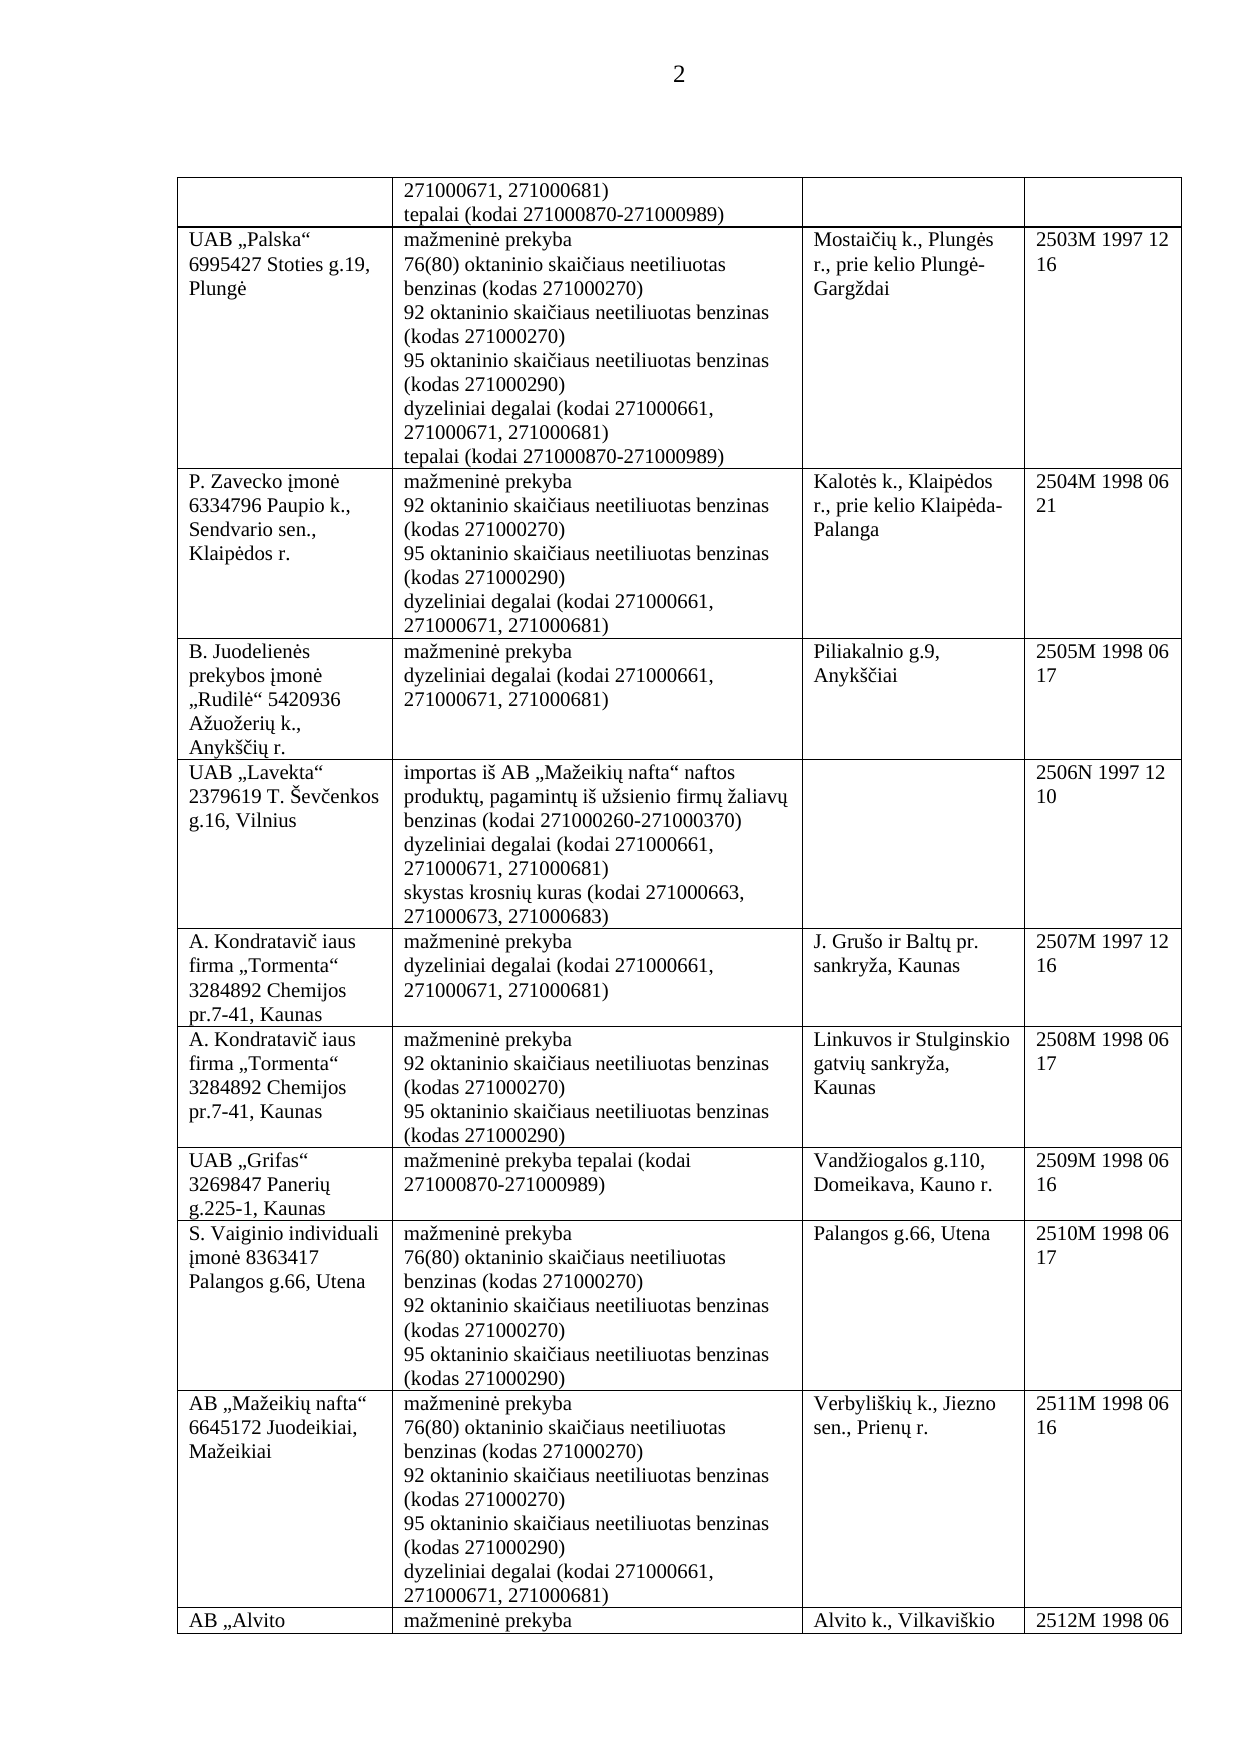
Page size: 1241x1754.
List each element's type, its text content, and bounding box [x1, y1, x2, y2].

table_cell mažmeninė prekyba dyzeliniai degalai (kodai 271000661, 271000671, 271000681) [393, 639, 802, 759]
table_cell 2506N 1997 12 10 [1025, 760, 1181, 928]
table_cell mažmeninė prekyba 92 oktaninio skaičiaus neetiliuotas benzinas (kodas 271000270) 95 oktaninio skaičiaus neetiliuotas benzinas (kodas 271000290) dyzeliniai degalai (kodai 271000661, 271000671, 271000681) [393, 469, 802, 637]
table_cell 2504M 1998 06 21 [1025, 469, 1181, 637]
table_cell Alvito k., Vilkaviškio [803, 1608, 1024, 1632]
table_cell 2507M 1997 12 16 [1025, 929, 1181, 1026]
table_cell A. Kondratavič iaus firma „Tormenta“ 3284892 Chemijos pr.7-41, Kaunas [178, 1027, 392, 1147]
table_cell mažmeninė prekyba 92 oktaninio skaičiaus neetiliuotas benzinas (kodas 271000270) 95 oktaninio skaičiaus neetiliuotas benzinas (kodas 271000290) [393, 1027, 802, 1147]
table_cell [178, 178, 392, 226]
table_cell Vandžiogalos g.110, Domeikava, Kauno r. [803, 1148, 1024, 1220]
table_cell importas iš AB „Mažeikių nafta“ naftos produktų, pagamintų iš užsienio firmų žaliavų benzinas (kodai 271000260-271000370) dyzeliniai degalai (kodai 271000661, 271000671, 271000681) skystas krosnių kuras (kodai 271000663, 271000673, 271000683) [393, 760, 802, 928]
table_cell [803, 760, 1024, 928]
table_cell Palangos g.66, Utena [803, 1221, 1024, 1390]
table_cell A. Kondratavič iaus firma „Tormenta“ 3284892 Chemijos pr.7-41, Kaunas [178, 929, 392, 1026]
table_cell AB „Alvito [178, 1608, 392, 1632]
table_cell mažmeninė prekyba 76(80) oktaninio skaičiaus neetiliuotas benzinas (kodas 271000270) 92 oktaninio skaičiaus neetiliuotas benzinas (kodas 271000270) 95 oktaninio skaičiaus neetiliuotas benzinas (kodas 271000290) dyzeliniai degalai (kodai 271000661, 271000671, 271000681) tepalai (kodai 271000870-271000989) [393, 228, 802, 468]
table_cell 2511M 1998 06 16 [1025, 1391, 1181, 1607]
table_cell mažmeninė prekyba 76(80) oktaninio skaičiaus neetiliuotas benzinas (kodas 271000270) 92 oktaninio skaičiaus neetiliuotas benzinas (kodas 271000270) 95 oktaninio skaičiaus neetiliuotas benzinas (kodas 271000290) [393, 1221, 802, 1390]
table_cell mažmeninė prekyba tepalai (kodai 271000870-271000989) [393, 1148, 802, 1220]
table_cell [1025, 178, 1181, 226]
table_cell Verbyliškių k., Jiezno sen., Prienų r. [803, 1391, 1024, 1607]
table_cell mažmeninė prekyba [393, 1608, 802, 1632]
table_cell B. Juodelienės prekybos įmonė „Rudilė“ 5420936 Ažuožerių k., Anykščių r. [178, 639, 392, 759]
table_cell Kalotės k., Klaipėdos r., prie kelio Klaipėda-Palanga [803, 469, 1024, 637]
table_cell 2505M 1998 06 17 [1025, 639, 1181, 759]
table_cell UAB „Lavekta“ 2379619 T. Ševčenkos g.16, Vilnius [178, 760, 392, 928]
table_cell Piliakalnio g.9, Anykščiai [803, 639, 1024, 759]
table_cell AB „Mažeikių nafta“ 6645172 Juodeikiai, Mažeikiai [178, 1391, 392, 1607]
table_cell UAB „Palska“ 6995427 Stoties g.19, Plungė [178, 228, 392, 468]
table_cell [803, 178, 1024, 226]
table_cell 2512M 1998 06 [1025, 1608, 1181, 1632]
table_cell mažmeninė prekyba dyzeliniai degalai (kodai 271000661, 271000671, 271000681) [393, 929, 802, 1026]
table_cell Mostaičių k., Plungės r., prie kelio Plungė-Gargždai [803, 228, 1024, 468]
table_cell 2503M 1997 12 16 [1025, 228, 1181, 468]
table_cell 2508M 1998 06 17 [1025, 1027, 1181, 1147]
table_cell J. Grušo ir Baltų pr. sankryža, Kaunas [803, 929, 1024, 1026]
table_cell 2510M 1998 06 17 [1025, 1221, 1181, 1390]
table_cell 2509M 1998 06 16 [1025, 1148, 1181, 1220]
table_cell S. Vaiginio individuali įmonė 8363417 Palangos g.66, Utena [178, 1221, 392, 1390]
table_cell 271000671, 271000681) tepalai (kodai 271000870-271000989) [393, 178, 802, 226]
table_cell P. Zavecko įmonė 6334796 Paupio k., Sendvario sen., Klaipėdos r. [178, 469, 392, 637]
table_cell mažmeninė prekyba 76(80) oktaninio skaičiaus neetiliuotas benzinas (kodas 271000270) 92 oktaninio skaičiaus neetiliuotas benzinas (kodas 271000270) 95 oktaninio skaičiaus neetiliuotas benzinas (kodas 271000290) dyzeliniai degalai (kodai 271000661, 271000671, 271000681) [393, 1391, 802, 1607]
table_cell UAB „Grifas“ 3269847 Panerių g.225-1, Kaunas [178, 1148, 392, 1220]
table_cell Linkuvos ir Stulginskio gatvių sankryža, Kaunas [803, 1027, 1024, 1147]
